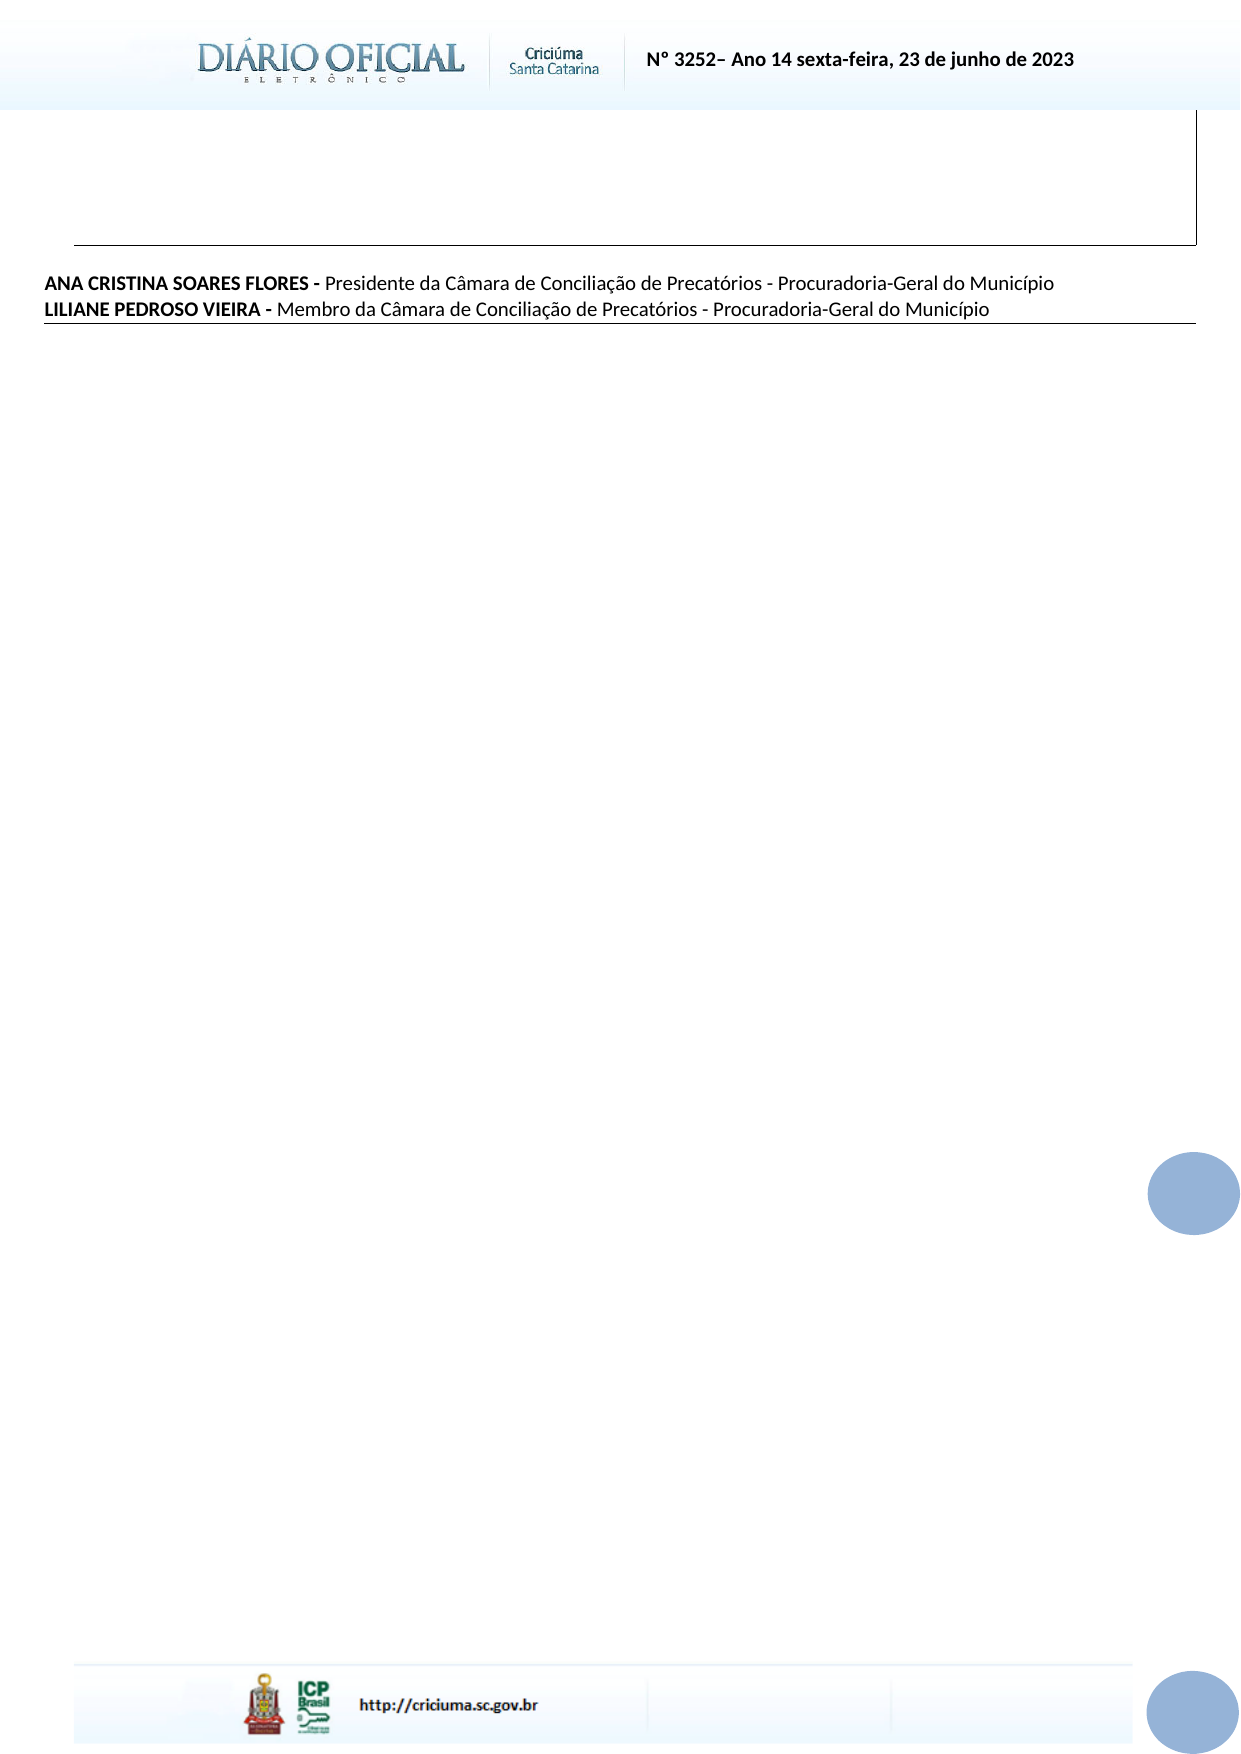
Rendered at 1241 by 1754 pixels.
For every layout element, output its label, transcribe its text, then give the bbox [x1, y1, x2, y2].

text ANA CRISTINA SOARES FLORES - Presidente da Câmara de Conciliação de Precatórios - Procuradoria-Geral do Município [44, 271, 1196, 296]
text LILIANE PEDROSO VIEIRA - Membro da Câmara de Conciliação de Precatórios - Procuradoria-Geral do Município [44, 296, 1196, 323]
